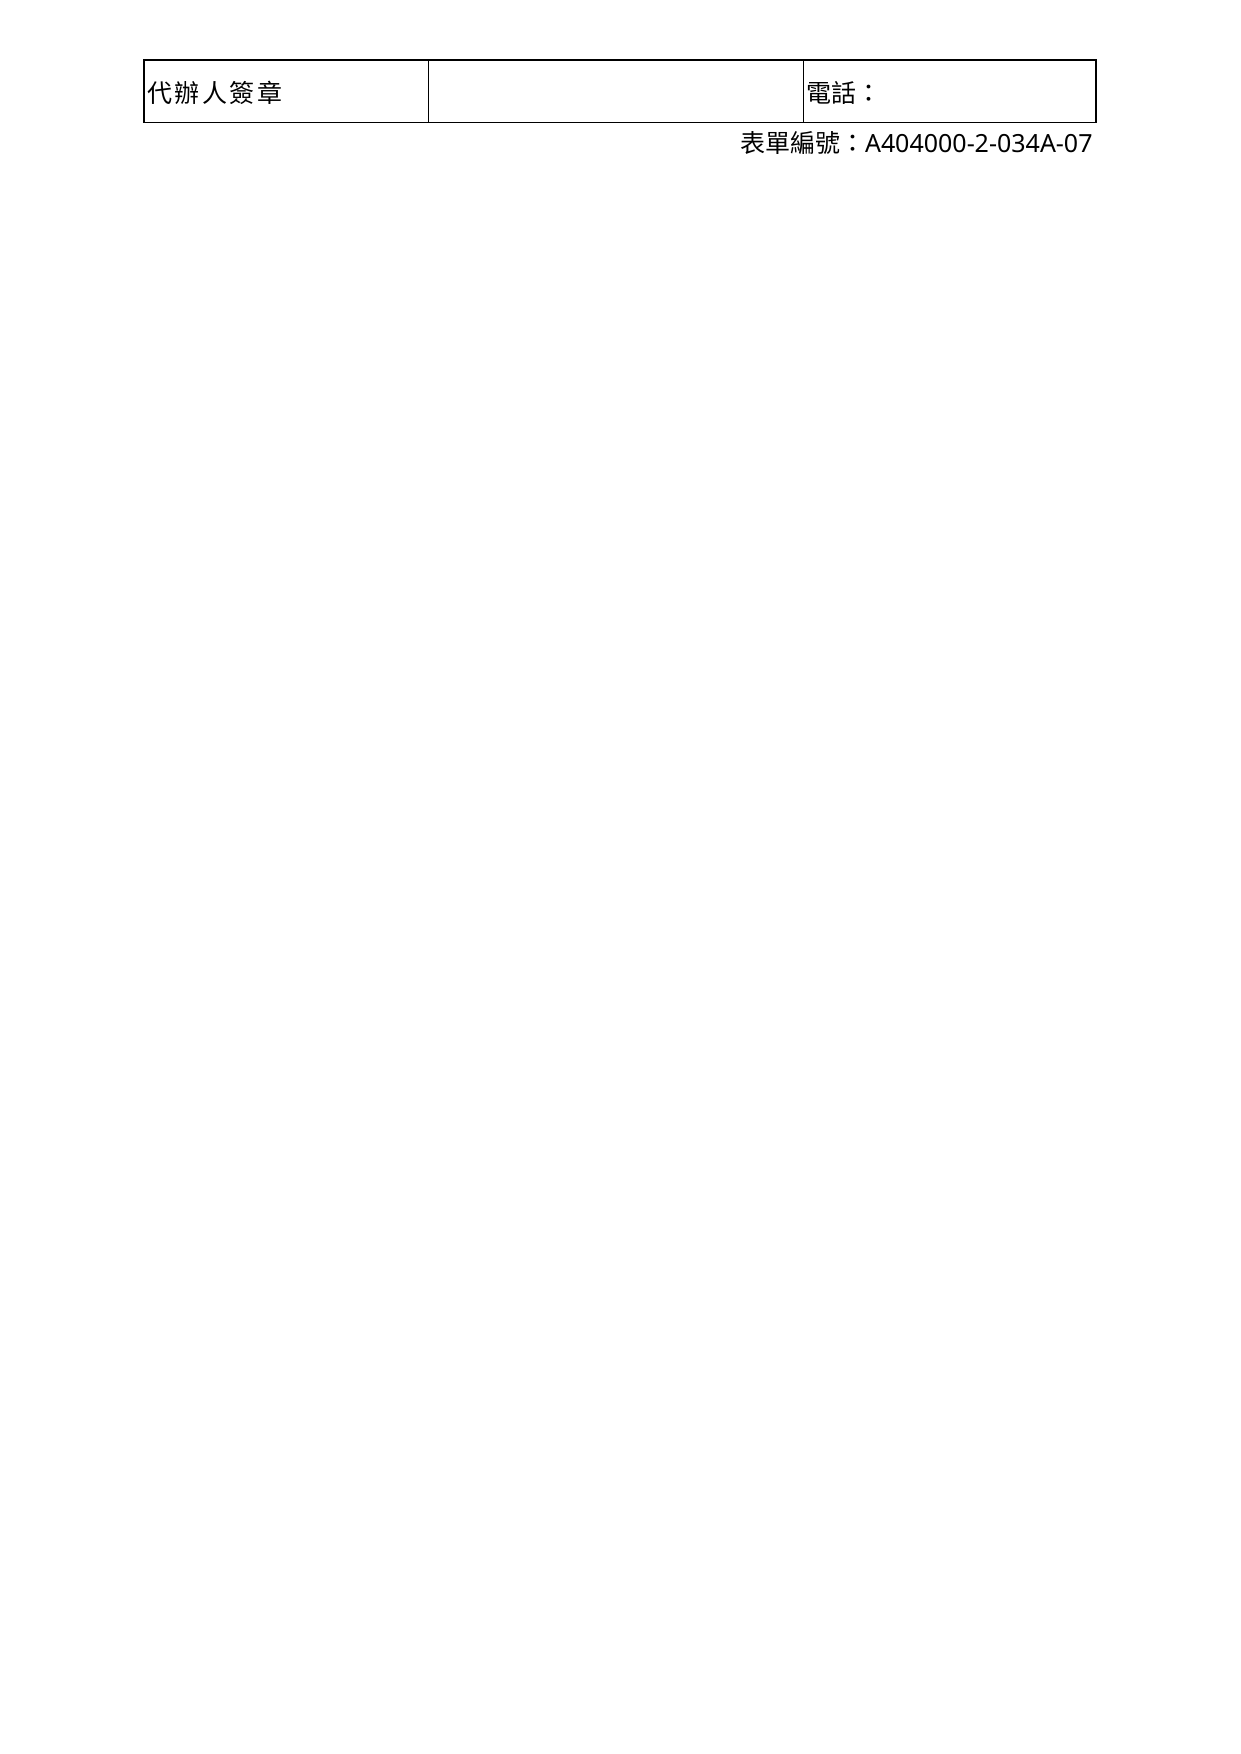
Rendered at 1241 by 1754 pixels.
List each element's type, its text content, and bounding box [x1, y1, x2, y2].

table_cell 電話： [804, 61, 1095, 122]
text 表單編號：A404000-2-034A-07 [73, 123, 1092, 160]
table_cell [429, 61, 803, 122]
table_cell 代辦人簽章 [145, 61, 428, 122]
